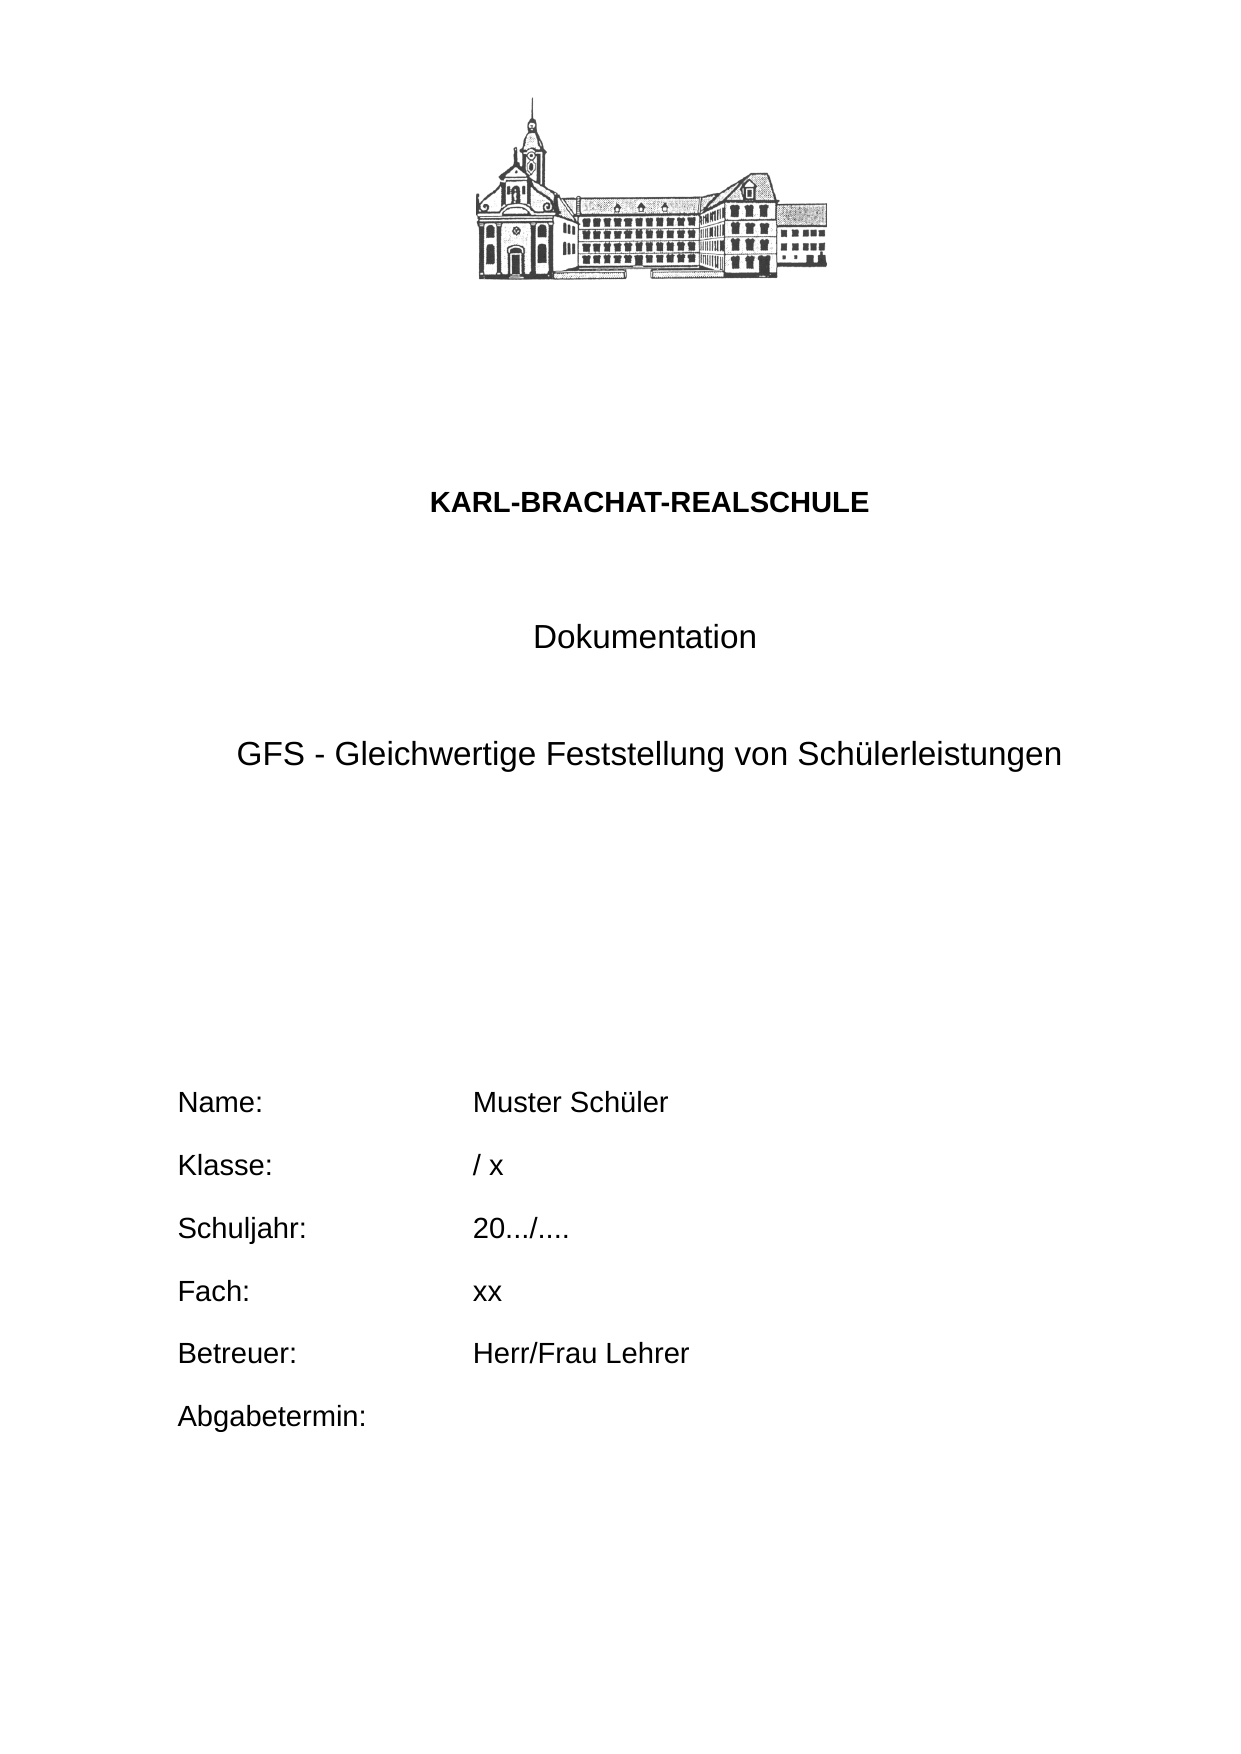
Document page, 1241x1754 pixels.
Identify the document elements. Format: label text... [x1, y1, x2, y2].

text GFS - Gleichwertige Feststellung von Schülerleistungen [177, 734, 1122, 772]
text Schuljahr: 20.../.... [177, 1211, 1122, 1244]
picture [476, 97, 828, 280]
text Klasse: / x [177, 1148, 1122, 1182]
text Name: Muster Schüler [177, 1085, 1122, 1119]
text Dokumentation [177, 617, 1122, 656]
text Betreuer: Herr/Frau Lehrer [177, 1336, 1122, 1370]
text Abgabetermin: [177, 1399, 1122, 1433]
text Fach: xx [177, 1274, 1122, 1307]
text KARL-BRACHAT-REALSCHULE [177, 485, 1122, 518]
